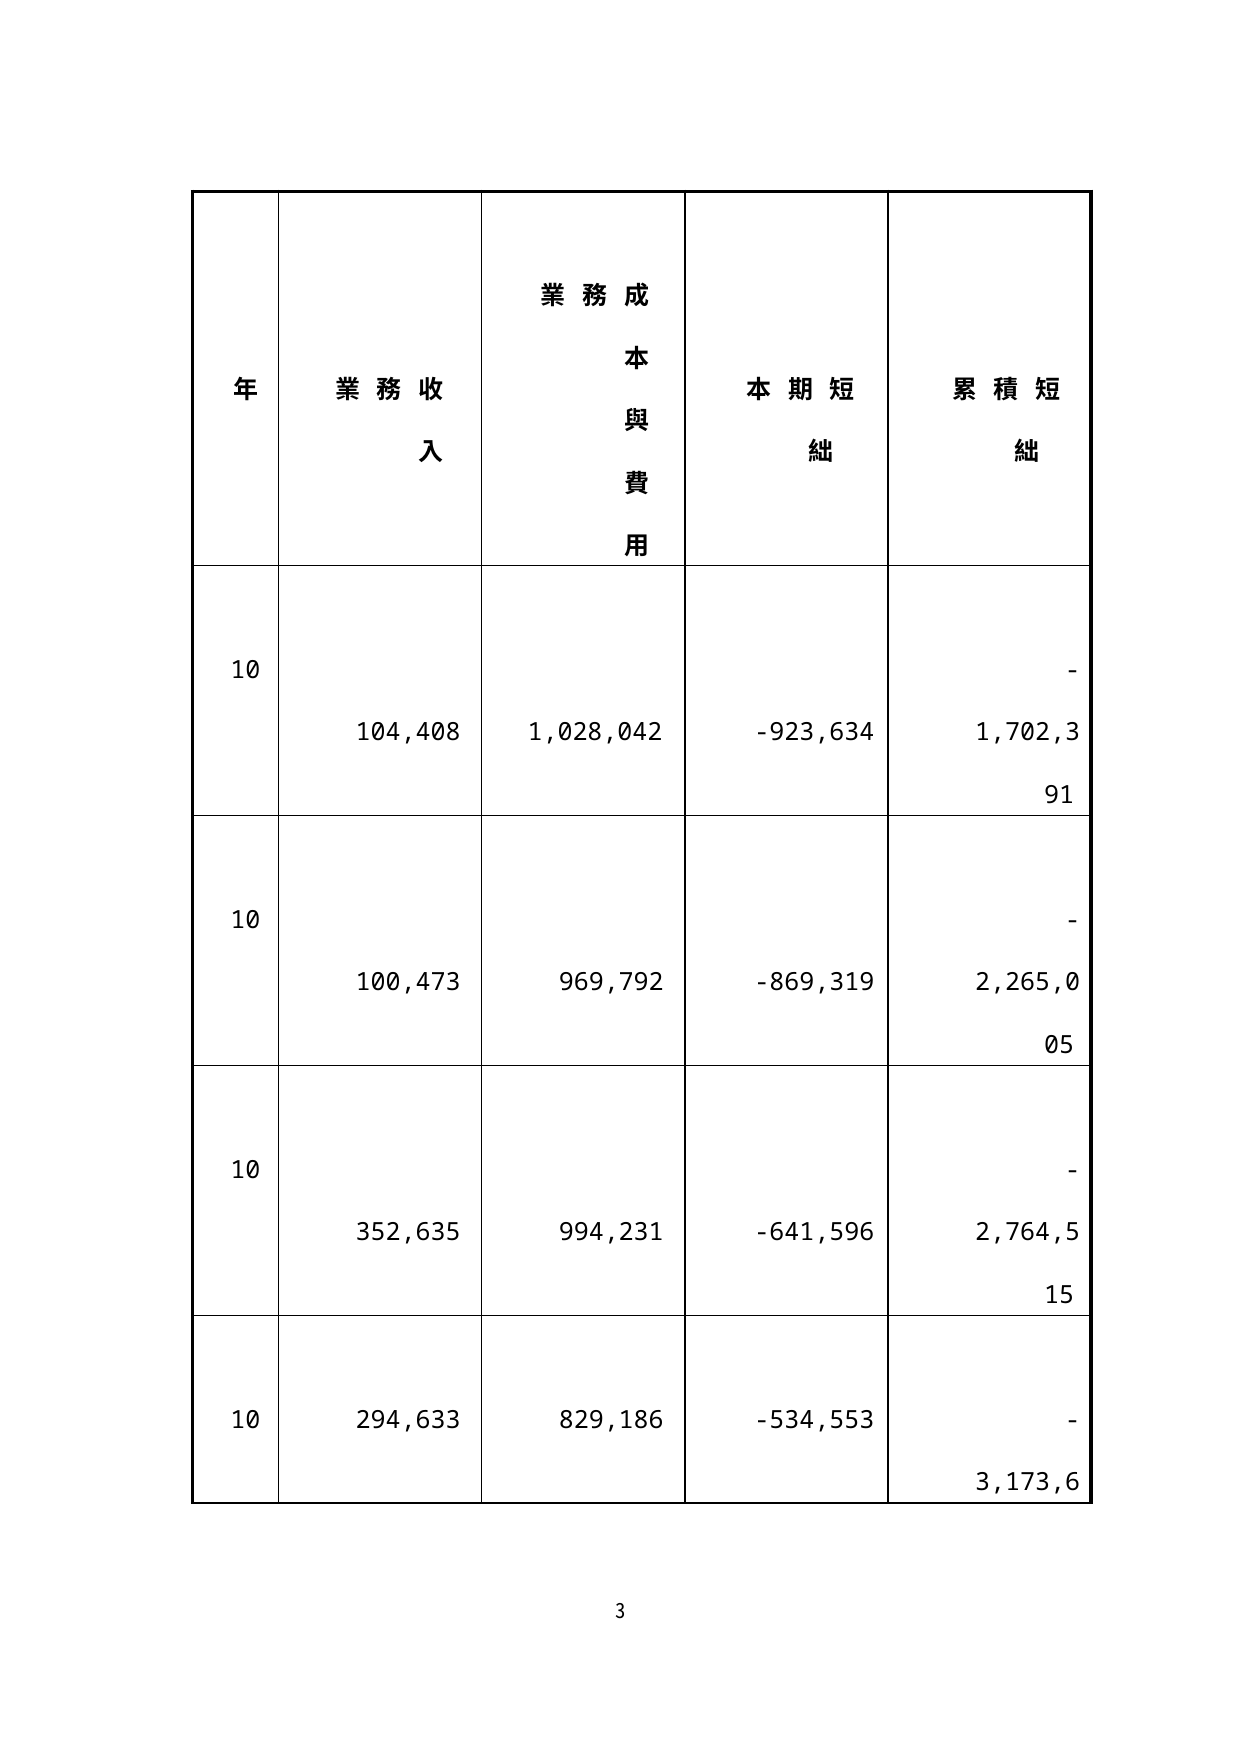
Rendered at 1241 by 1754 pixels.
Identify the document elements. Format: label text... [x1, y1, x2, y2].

table_cell 294,633 [279, 1316, 481, 1502]
table_cell 103 [194, 566, 278, 814]
table_cell 829,186 [482, 1316, 684, 1502]
table_header 業務成本與費用 [482, 193, 684, 564]
table_cell -1,702,391 [889, 566, 1089, 814]
table_cell -869,319 [686, 816, 887, 1064]
table_header 累積短絀 [889, 193, 1089, 564]
table_cell 104,408 [279, 566, 481, 814]
table_cell 1,028,042 [482, 566, 684, 814]
table_cell -2,265,005 [889, 816, 1089, 1064]
table_cell 969,792 [482, 816, 684, 1064]
table_header 業務收入 [279, 193, 481, 564]
table_cell -3,173,6 [889, 1316, 1089, 1502]
table_cell -2,764,515 [889, 1066, 1089, 1314]
table_cell -923,634 [686, 566, 887, 814]
table_cell 106 [194, 1316, 278, 1502]
table_cell 104 [194, 816, 278, 1064]
table_cell -534,553 [686, 1316, 887, 1502]
table_cell 100,473 [279, 816, 481, 1064]
table_cell 105 [194, 1066, 278, 1314]
table_header 本期短絀 [686, 193, 887, 564]
table_cell -641,596 [686, 1066, 887, 1314]
table_header 年度 [194, 193, 278, 564]
table_cell 352,635 [279, 1066, 481, 1314]
table_cell 994,231 [482, 1066, 684, 1314]
